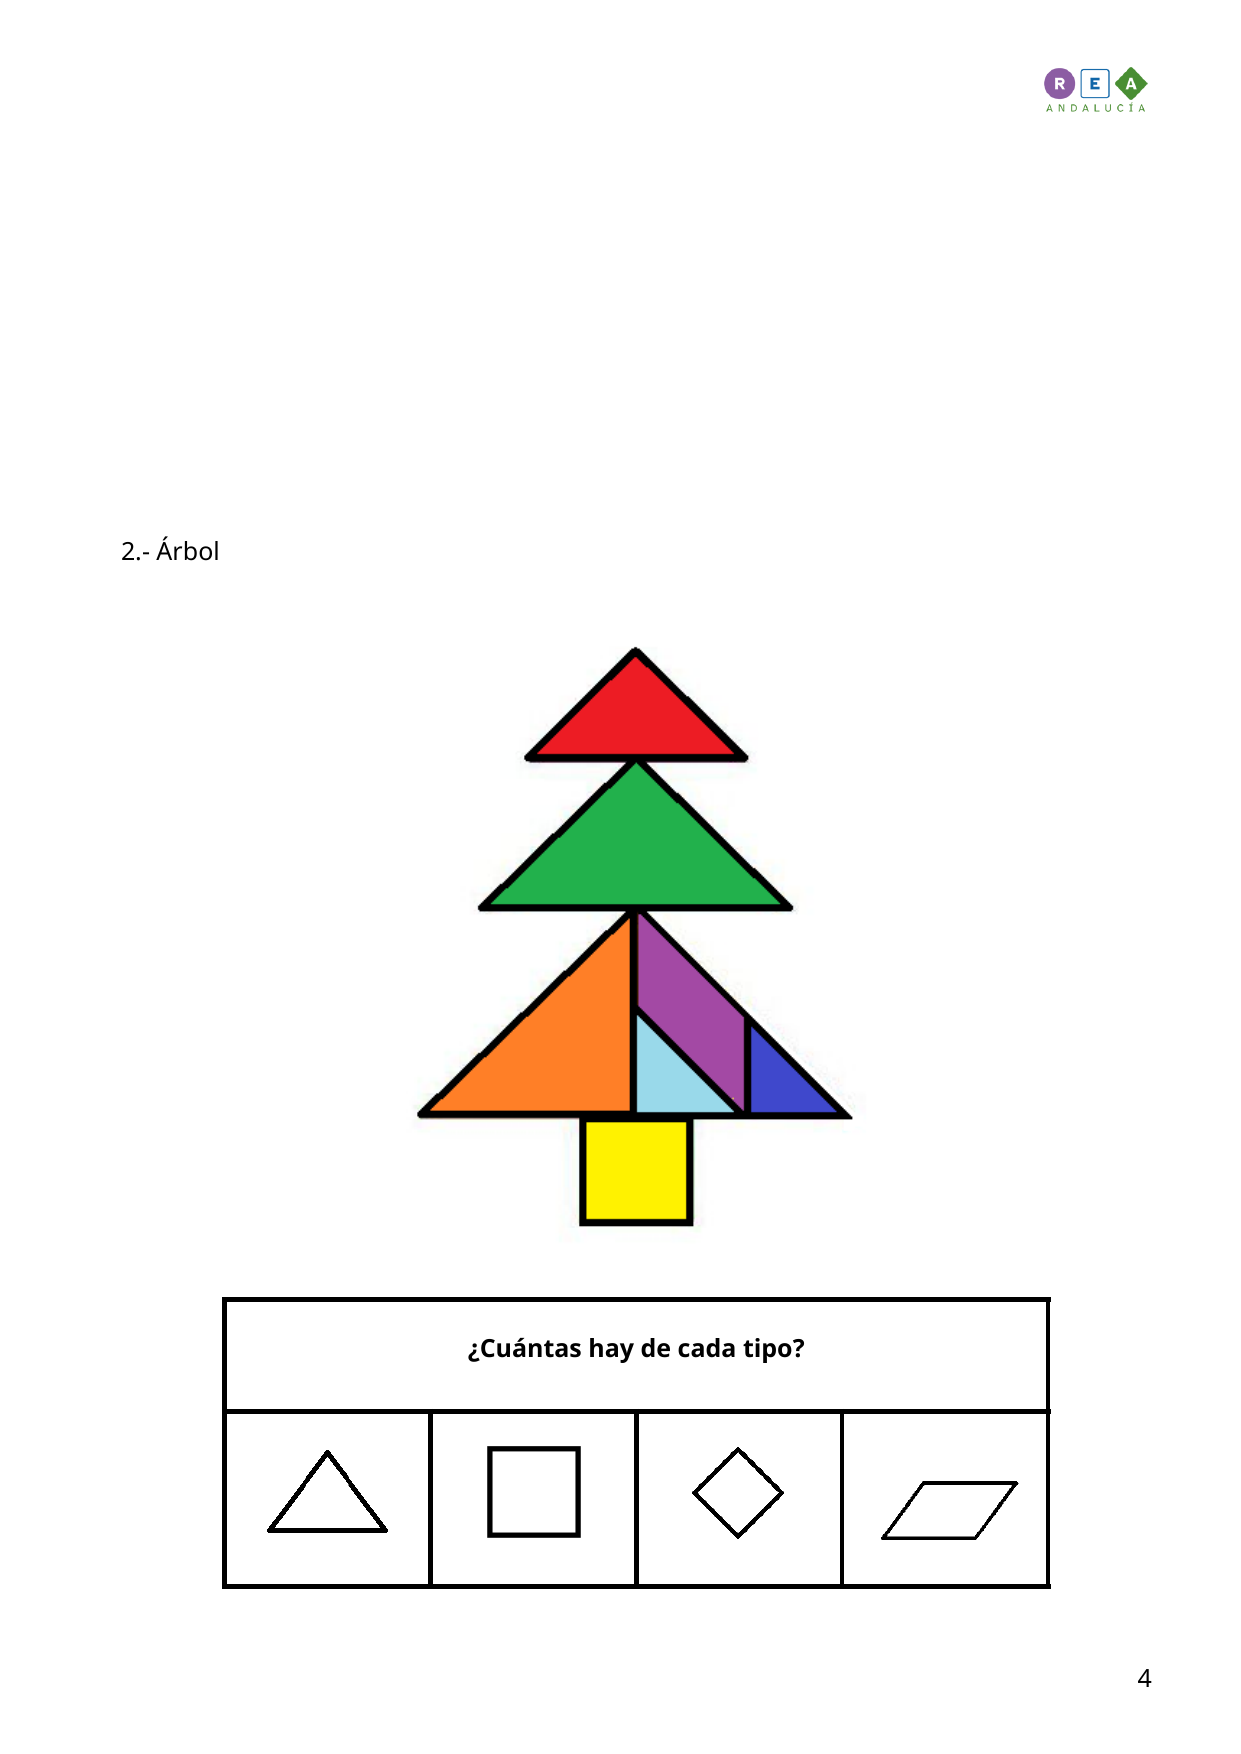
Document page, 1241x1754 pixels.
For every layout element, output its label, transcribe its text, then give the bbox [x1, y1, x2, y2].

table_cell [844, 1414, 1046, 1584]
table_cell [433, 1414, 634, 1584]
table_cell [227, 1414, 428, 1584]
table_cell [639, 1414, 840, 1584]
table_header ¿Cuántas hay de cada tipo? [227, 1302, 1046, 1409]
text 2.- Árbol [121, 533, 1152, 567]
